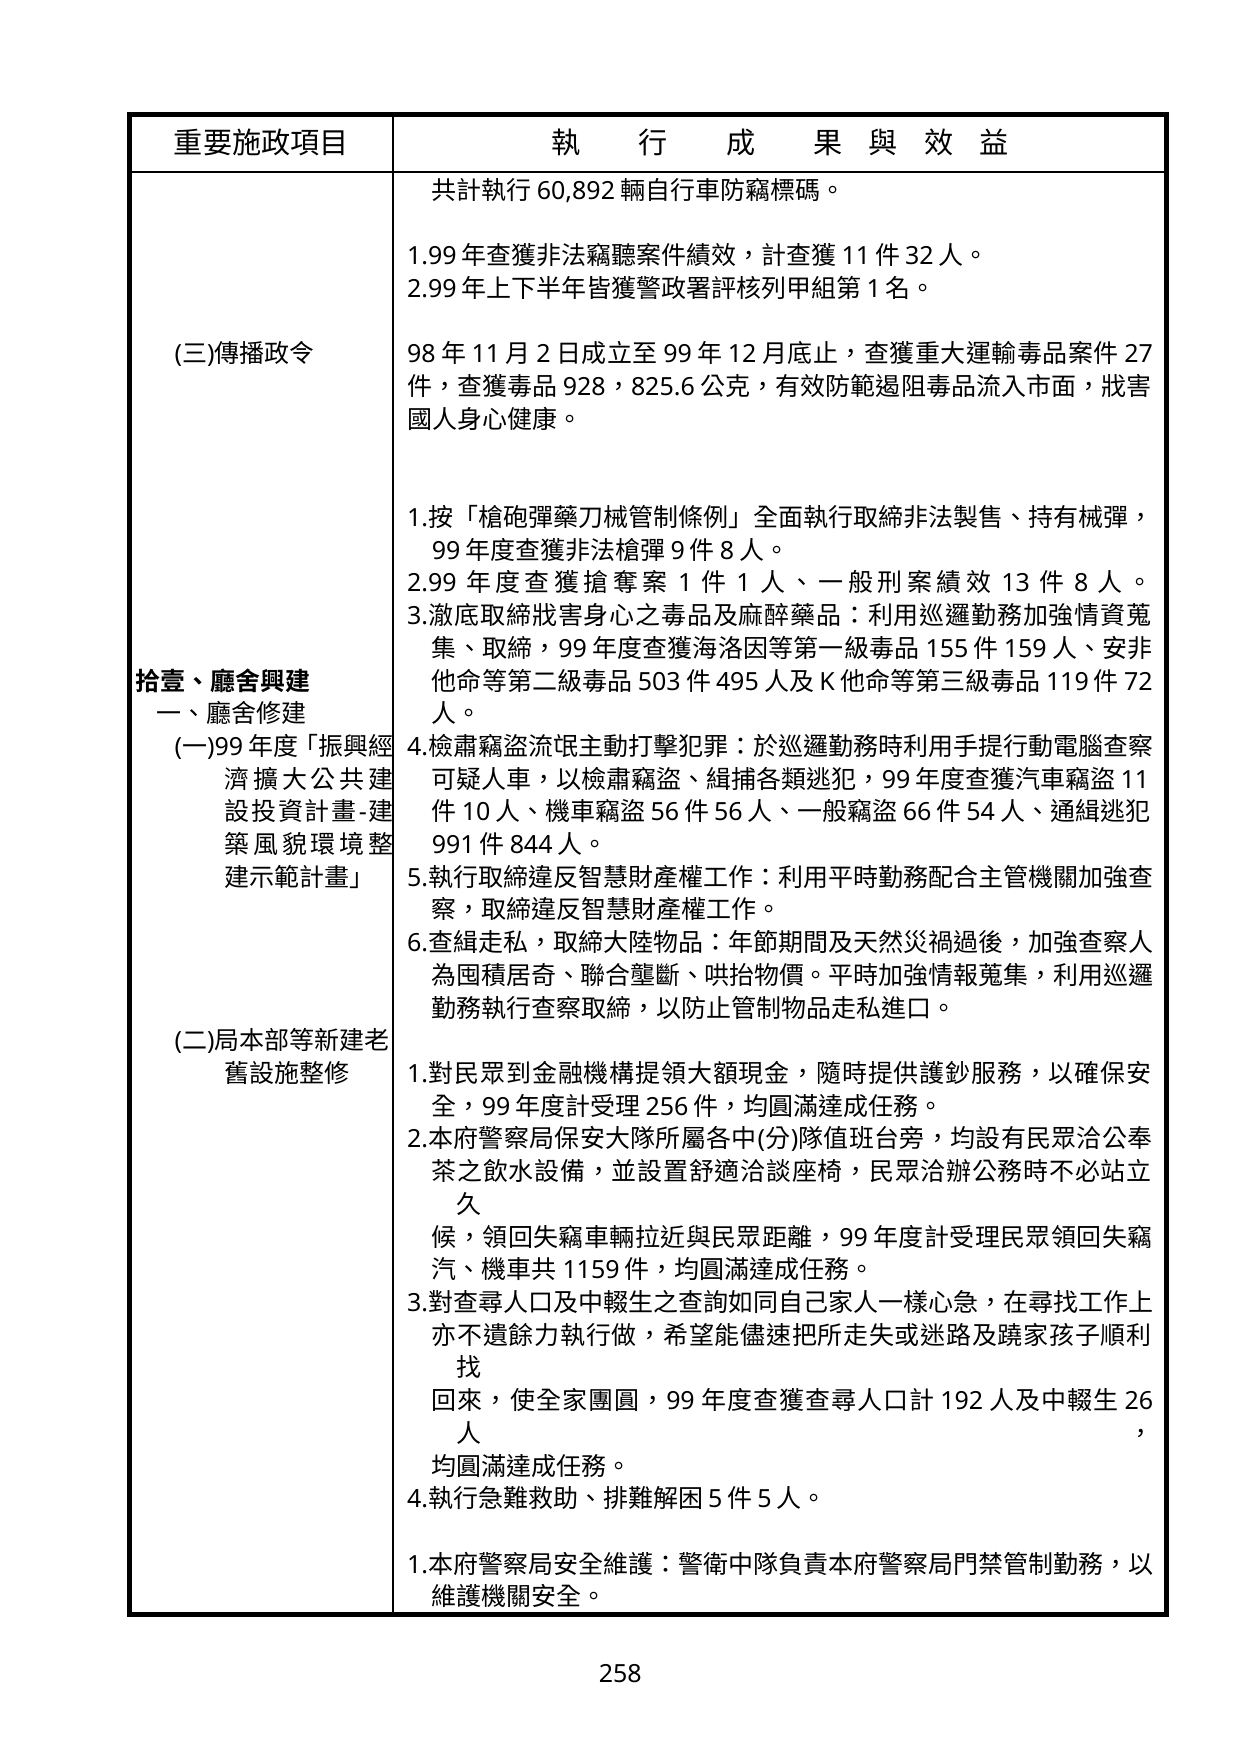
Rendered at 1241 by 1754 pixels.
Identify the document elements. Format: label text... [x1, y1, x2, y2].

table_cell 共計執行60,892輛自行車防竊標碼。 1.99年查獲非法竊聽案件績效，計查獲11件32人。 2.99年上下半年皆獲警政署評核列甲組第1名。 98年11月2日成立至99年12月底止，查獲重大運輸毒品案件27 件，查獲毒品928，825.6公克，有效防範遏阻毒品流入市面，戕害 國人身心健康。 1.按「槍砲彈藥刀械管制條例」全面執行取締非法製售、持有械彈， 99年度查獲非法槍彈9件8人。 2.99年度查獲搶奪案1件1人、一般刑案績效13件8人。 3.澈底取締戕害身心之毒品及麻醉藥品：利用巡邏勤務加強情資蒐 集、取締，99年度查獲海洛因等第一級毒品155件159人、安非 他命等第二級毒品503件495人及K他命等第三級毒品119件72 人。 4.檢肅竊盜流氓主動打擊犯罪：於巡邏勤務時利用手提行動電腦查察 可疑人車，以檢肅竊盜、緝捕各類逃犯，99年度查獲汽車竊盜11 件10人、機車竊盜56件56人、一般竊盜66件54人、通緝逃犯 991件844人。 5.執行取締違反智慧財產權工作：利用平時勤務配合主管機關加強查 察，取締違反智慧財產權工作。 6.查緝走私，取締大陸物品：年節期間及天然災禍過後，加強查察人 為囤積居奇、聯合壟斷、哄抬物價。平時加強情報蒐集，利用巡邏 勤務執行查察取締，以防止管制物品走私進口。 1.對民眾到金融機構提領大額現金，隨時提供護鈔服務，以確保安 全，99年度計受理256件，均圓滿達成任務。 2.本府警察局保安大隊所屬各中(分)隊值班台旁，均設有民眾洽公奉 茶之飲水設備，並設置舒適洽談座椅，民眾洽辦公務時不必站立久 候，領回失竊車輛拉近與民眾距離，99年度計受理民眾領回失竊 汽、機車共 1159件，均圓滿達成任務。 3.對查尋人口及中輟生之查詢如同自己家人一樣心急，在尋找工作上 亦不遺餘力執行做，希望能儘速把所走失或迷路及蹺家孩子順利找 回來，使全家團圓，99年度查獲查尋人口計192人及中輟生26人， 均圓滿達成任務。 4.執行急難救助、排難解困5件5人。 1.本府警察局安全維護：警衛中隊負責本府警察局門禁管制勤務，以 維護機關安全。 [394, 173, 1164, 1612]
table_header 重要施政項目 [132, 117, 392, 171]
table_cell 壹、自治行政 一、行政管理 (一)公文查詢 (二)重要案件列管 二、業務行政 (一)秘書業務 (二)法制業務 (三)人事管理 (四)會計業務 (五)統計業務 (六)政風業務 三、電訊管理 (一)無線通信 （二）有線通信 四、公關業務 (一)警政新聞發佈 (二)公共關係之加強 五、資訊業務 (一)軟體發展與維護 (二)增設網路與硬體 (三)資訊教育與訓練 六、少年業務 (一)落實少年犯罪防制工作 貳、行政業務 一、業務管理 二、行政警察業務 (一)成立「社區輔助警察」 (二)加強組合警力運作 (三)取締色情 (四)強力取締違法 、違規行業 (五)無照電玩及電玩賭博之取締 (六)觀光騎警隊 (七）鐵馬騎警隊（暢通自行車專用道） (八)取締違規攤販整頓市容 (九)擴大運用志工 三、外事警察業務 (一)加強外籍機構安全維護 (二)對蒞高訪問外賓之安全維護 (三)防範並機先處理發生之涉外案件 (四)僑防案件處理 (五)嚴格核發警察紀錄證明書 (六)加強查緝人口販運仲介及集團專案執行計畫 (七)外來人口在台非法工作專案 (八)持續推動外語人才培訓 (九)預防外來人口犯罪 (十)岸置處所及暫置碼頭區維安工作 四、婦幼警察業務 (一)家庭暴力防治與處理 (二)性侵害犯罪防治與處置 (三)預防犯罪暨婦幼安全宣導 (四)執行護童專案 (五)常態性勤務 (六)兒童及少年性交易防制與處置 (七)兒童保護 (八)高風險家庭防治 (九)性騷擾防制 參、保安業務 一、保安警察業務 (一)戰時警察工作準備 (二)協助軍事動員召集 (三)春安工作 (四)嚴密自衛槍枝管理 (五)輔導建立民間守望相助巡守組織建立社區安全維護體系 (六)嚴正執法 (七)遊民清查、收容與輔導 (八)監視系統各項建置案 (九)義警編組整訓 (十)山地警備治安 二、民防總隊業務 肆、保防業務 一、保防工作 (一)實施全民保防教育與宣導 (二)實施社會保防 安全防護 (三)民營事業機構保防工作暨觀光、電信保防 推行 二、偵防工作 (一)大陸港澳地區人士來台情蒐及清查 三、社調工作 (一)民情反映 (二)社會治安情資蒐報 伍、督察業務 一、勤務督導 (一)勤(業)務督導 (二)機動督導 (三)分級分區督導 (四)狀況處理 (五)特種警衛勤務 (六)風紀督導 (七)維護優良風紀 (八)實施法紀教育 (九)探訪查察 (十)員警表揚 (十一)員工慰問 (十二)改善服務態度 二、常年訓練 (一)各項進修教育訓練 (二)個人訓練－學科部分 (三)個人訓練－術科部分 (四)心理諮商輔導 (五)特勤訓練 三、勤務指揮 (一)勤務指揮管制 (二)「110」為民服務 陸、戶口業務 一、持續推動社區警政 (一)落實勤務執行行以強化勤區經營 (二)加強減刑出獄人口訪查工作 二、推動行政院六星計畫- 社區治安工作 (一)執行情形 (二)成果展現 三、強化戶口訪查及 口卡資料管理 (一)實施家戶訪查工作 (二)口卡資料整理 (三)協尋失蹤及身分不明人口 柒、民防業務 一、防情偵查 (一)加強防情值勤 (二)強化防情作業演練 (三)加強遙控警報系統維護 二、組訓防護 (一)健全民防團隊組織 (二)民防訓練 (三)防空演習 (四)運用民防協勤 (五)辦理民防宣傳 三、充實防空與民防裝備 (一)充實並加強管理防空避難設備 (二)加強民防整備 (三)妥善管理並充實民防裝具器材 捌、刑事鑑識業務 一、鑑識工作 (一)支援勘察採驗工作 (二)鑑識人員教育訓練 (三)實施器材管理與證物管制作業 (四)辦理耗材採購 玖、分局業務 一、一般行政 (一)行政管理 二、各組業務 (一)行政組業務 (二)督察組業務 (三)戶口組業務 (四)保防組業務 (五)民防組業務 (六)交通組業務 (七)秘書室業務 (八)勤務指揮管制 (九)偵查隊業務 (十)基層分駐(派)出所勤務 拾、大隊業務 一、一般行政 (一)行政管理 二、刑警業務 (一)偵破重大刑案 (二)全面遏阻恐嚇取財 (三)全面檢肅竊盜 (四)檢肅非法槍械 (五)不良幫派及治平對象 (六)掃蕩偷渡犯罪組織 (七)檢肅煙毒 (八)重大刑案防制 、分析及規劃 偵防作為 (九)查捕重要逃犯 (十)簡化報案程序 (十一)取締電腦網路犯罪 (十二)防範犯罪宣導 (十三)召開治安會議 (十四)查緝詐欺案件 (十五)自行車標碼 (十六)查緝坊間非法監聽業者 (十七)成立緝毒專責隊偵六隊 三、保安勤務 (一) 預防及防制犯罪 (二)為民服務 (三)勤務督導 四、交通勤務嚴正交通執法促進交通安全 五、交通安全管理 (一)增設發展交通執法科技 (二)交通事故處理電腦系統 (三)傳播政令 拾壹、廳舍興建 一、廳舍修建 (一)99年度「振興經濟擴大公共建設投資計畫-建築風貌環境整建示範計畫」 (二)局本部等新建老舊設施整修 (三)莫拉克災後復建工程 二、充實警用車輛裝備 [132, 173, 392, 1612]
table_header 執 行 成 果 與 效 益 [394, 117, 1164, 171]
